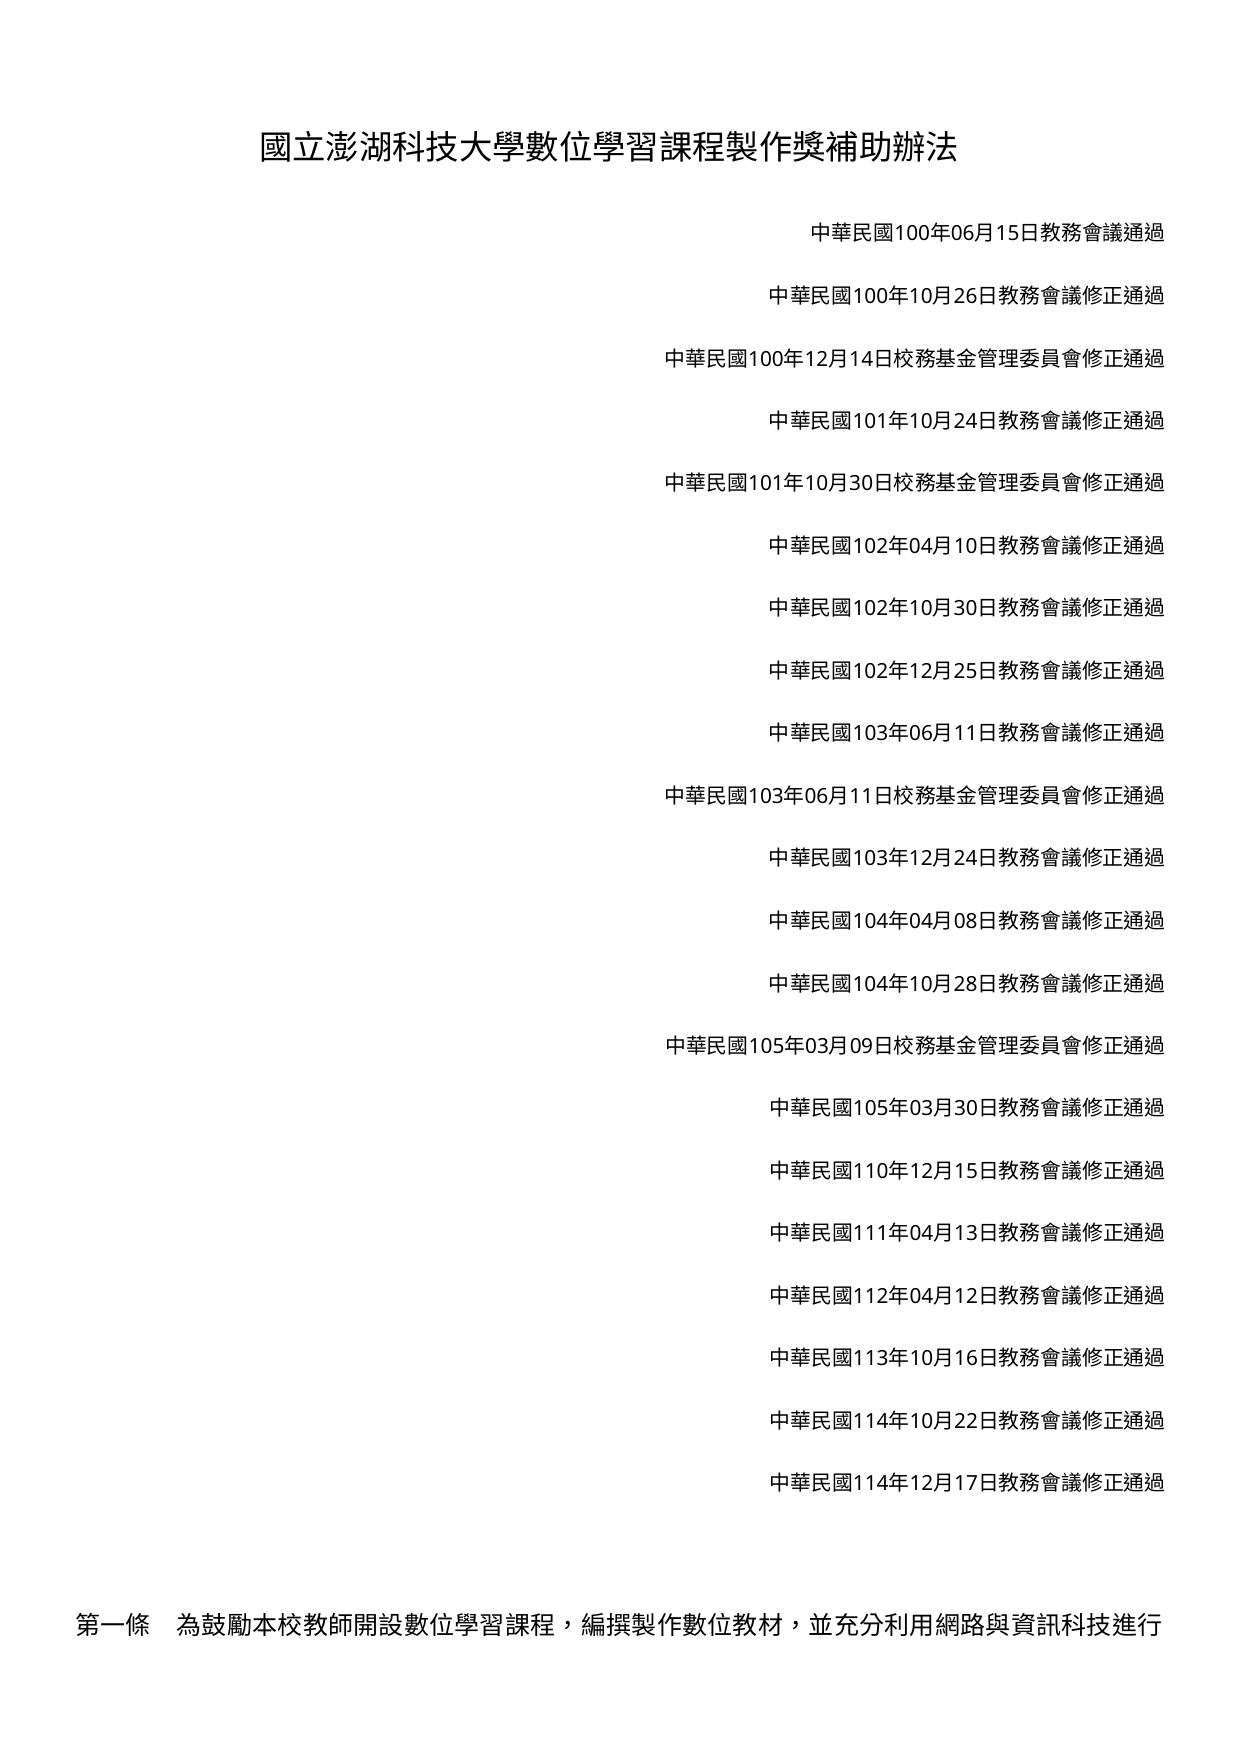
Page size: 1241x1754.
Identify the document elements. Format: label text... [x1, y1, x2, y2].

text 中華民國101年10月30日校務基金管理委員會修正通過 [75, 440, 1165, 502]
text 中華民國114年10月22日教務會議修正通過 [75, 1377, 1165, 1440]
text 中華民國111年04月13日教務會議修正通過 [75, 1190, 1165, 1252]
text 中華民國102年04月10日教務會議修正通過 [75, 502, 1165, 565]
text 中華民國105年03月09日校務基金管理委員會修正通過 [75, 1002, 1165, 1065]
text 第一條 為鼓勵本校教師開設數位學習課程，編撰製作數位教材，並充分利用網路與資訊科技進行 [75, 1582, 1165, 1644]
text 中華民國101年10月24日教務會議修正通過 [75, 377, 1165, 440]
text 中華民國104年10月28日教務會議修正通過 [75, 940, 1165, 1002]
text 中華民國103年06月11日教務會議修正通過 [75, 690, 1165, 752]
text 中華民國110年12月15日教務會議修正通過 [75, 1127, 1165, 1190]
text 中華民國100年06月15日教務會議通過 [75, 190, 1165, 252]
text 中華民國100年10月26日教務會議修正通過 [75, 252, 1165, 315]
text 中華民國102年12月25日教務會議修正通過 [75, 627, 1165, 690]
subtitle 國立澎湖科技大學數位學習課程製作獎補助辦法 [84, 104, 1134, 166]
text 中華民國114年12月17日教務會議修正通過 [75, 1440, 1165, 1502]
text 中華民國112年04月12日教務會議修正通過 [75, 1252, 1165, 1315]
text 中華民國104年04月08日教務會議修正通過 [75, 877, 1165, 940]
text 中華民國100年12月14日校務基金管理委員會修正通過 [75, 315, 1165, 377]
text 中華民國105年03月30日教務會議修正通過 [75, 1065, 1165, 1127]
text 中華民國113年10月16日教務會議修正通過 [75, 1315, 1165, 1377]
text 中華民國102年10月30日教務會議修正通過 [75, 565, 1165, 627]
text 中華民國103年06月11日校務基金管理委員會修正通過 [75, 752, 1165, 815]
text 中華民國103年12月24日教務會議修正通過 [75, 815, 1165, 877]
